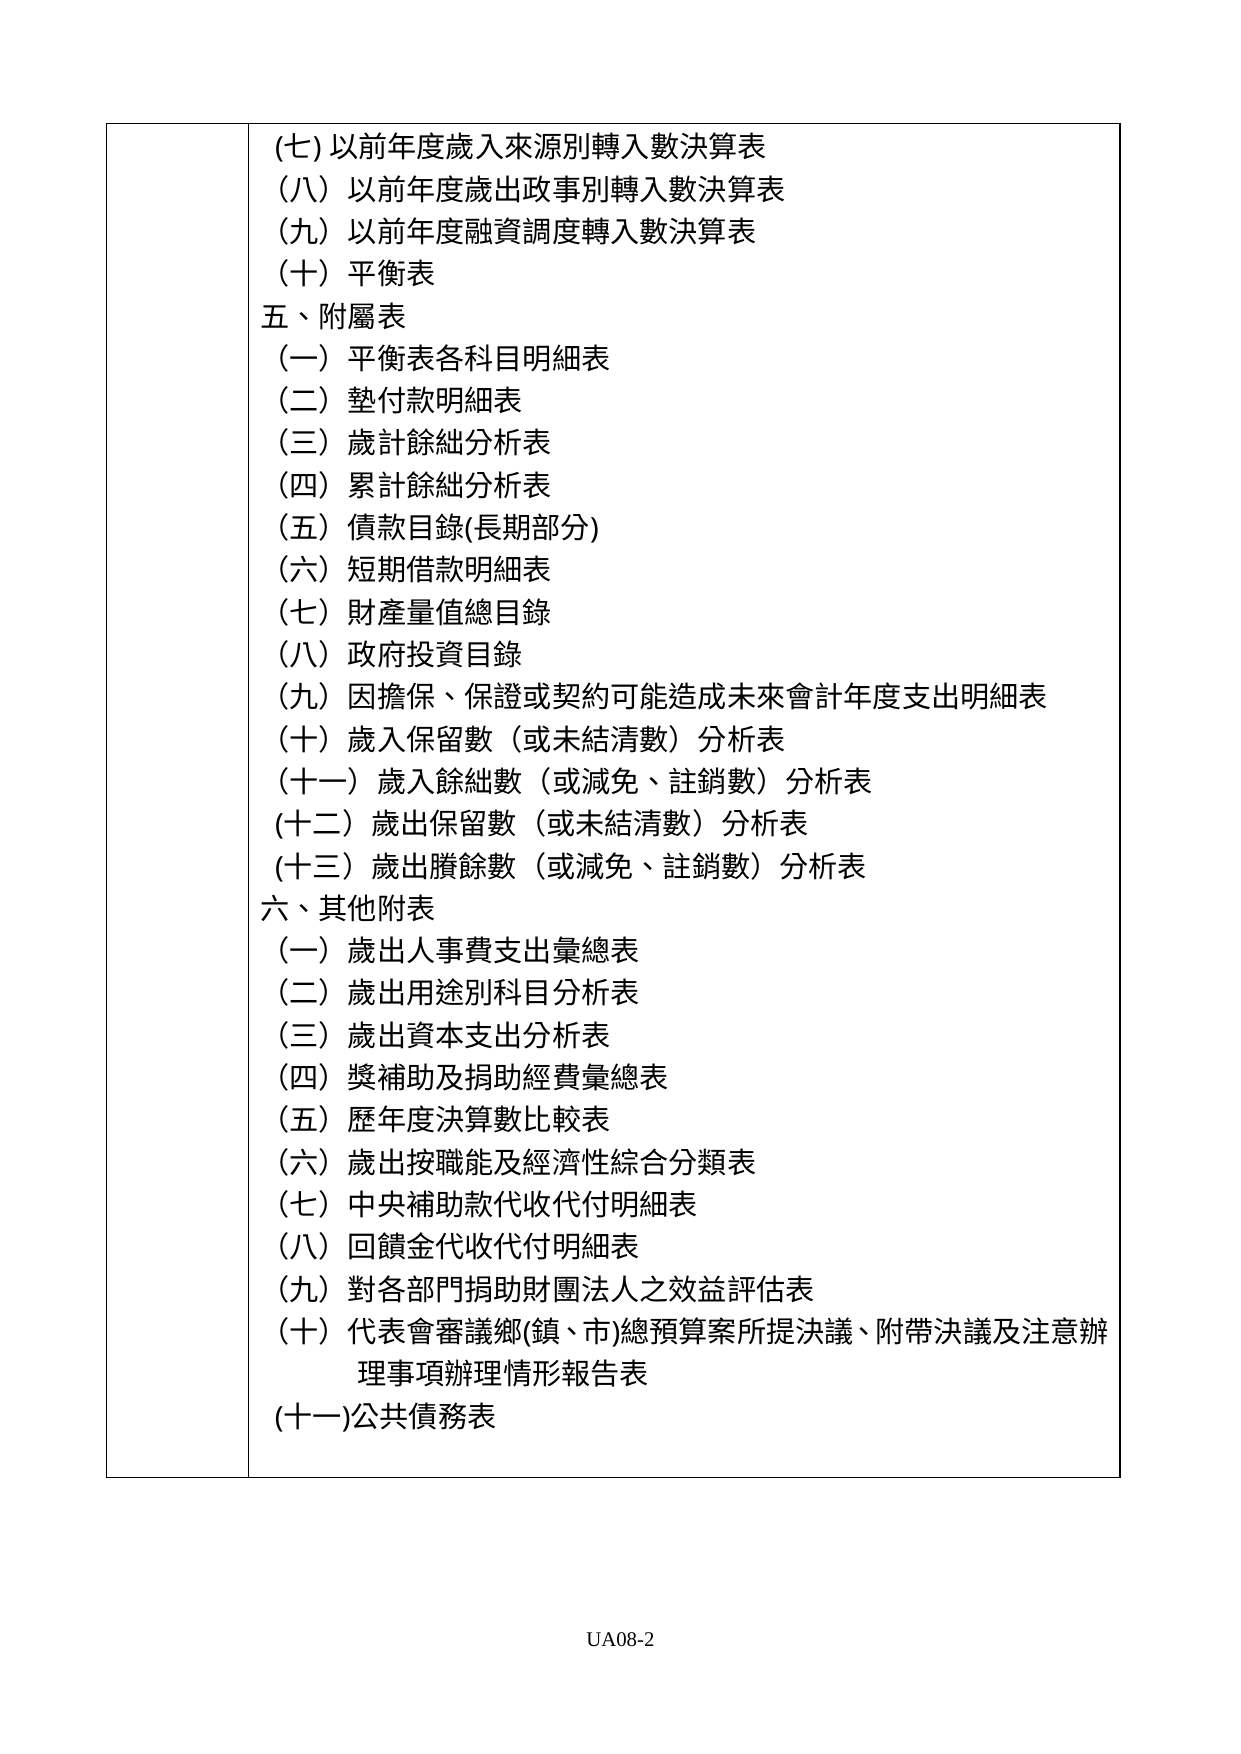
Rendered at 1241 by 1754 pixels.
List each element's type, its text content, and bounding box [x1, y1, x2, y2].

table_cell [107, 124, 248, 1477]
table_cell (七) 以前年度歲入來源別轉入數決算表 （八）以前年度歲出政事別轉入數決算表 （九）以前年度融資調度轉入數決算表 （十）平衡表 五、附屬表 （一）平衡表各科目明細表 （二）墊付款明細表 （三）歲計餘絀分析表 （四）累計餘絀分析表 （五）債款目錄(長期部分) （六）短期借款明細表 （七）財產量值總目錄 （八）政府投資目錄 （九）因擔保、保證或契約可能造成未來會計年度支出明細表 （十）歲入保留數（或未結清數）分析表 （十一）歲入餘絀數（或減免、註銷數）分析表 (十二）歲出保留數（或未結清數）分析表 (十三）歲出賸餘數（或減免、註銷數）分析表 六、其他附表 （一）歲出人事費支出彙總表 （二）歲出用途別科目分析表 （三）歲出資本支出分析表 （四）獎補助及捐助經費彙總表 （五）歷年度決算數比較表 （六）歲出按職能及經濟性綜合分類表 （七）中央補助款代收代付明細表 （八）回饋金代收代付明細表 （九）對各部門捐助財團法人之效益評估表 （十）代表會審議鄉(鎮、市)總預算案所提決議、附帶決議及注意辦理事項辦理情形報告表 (十一)公共債務表 [249, 124, 1119, 1477]
